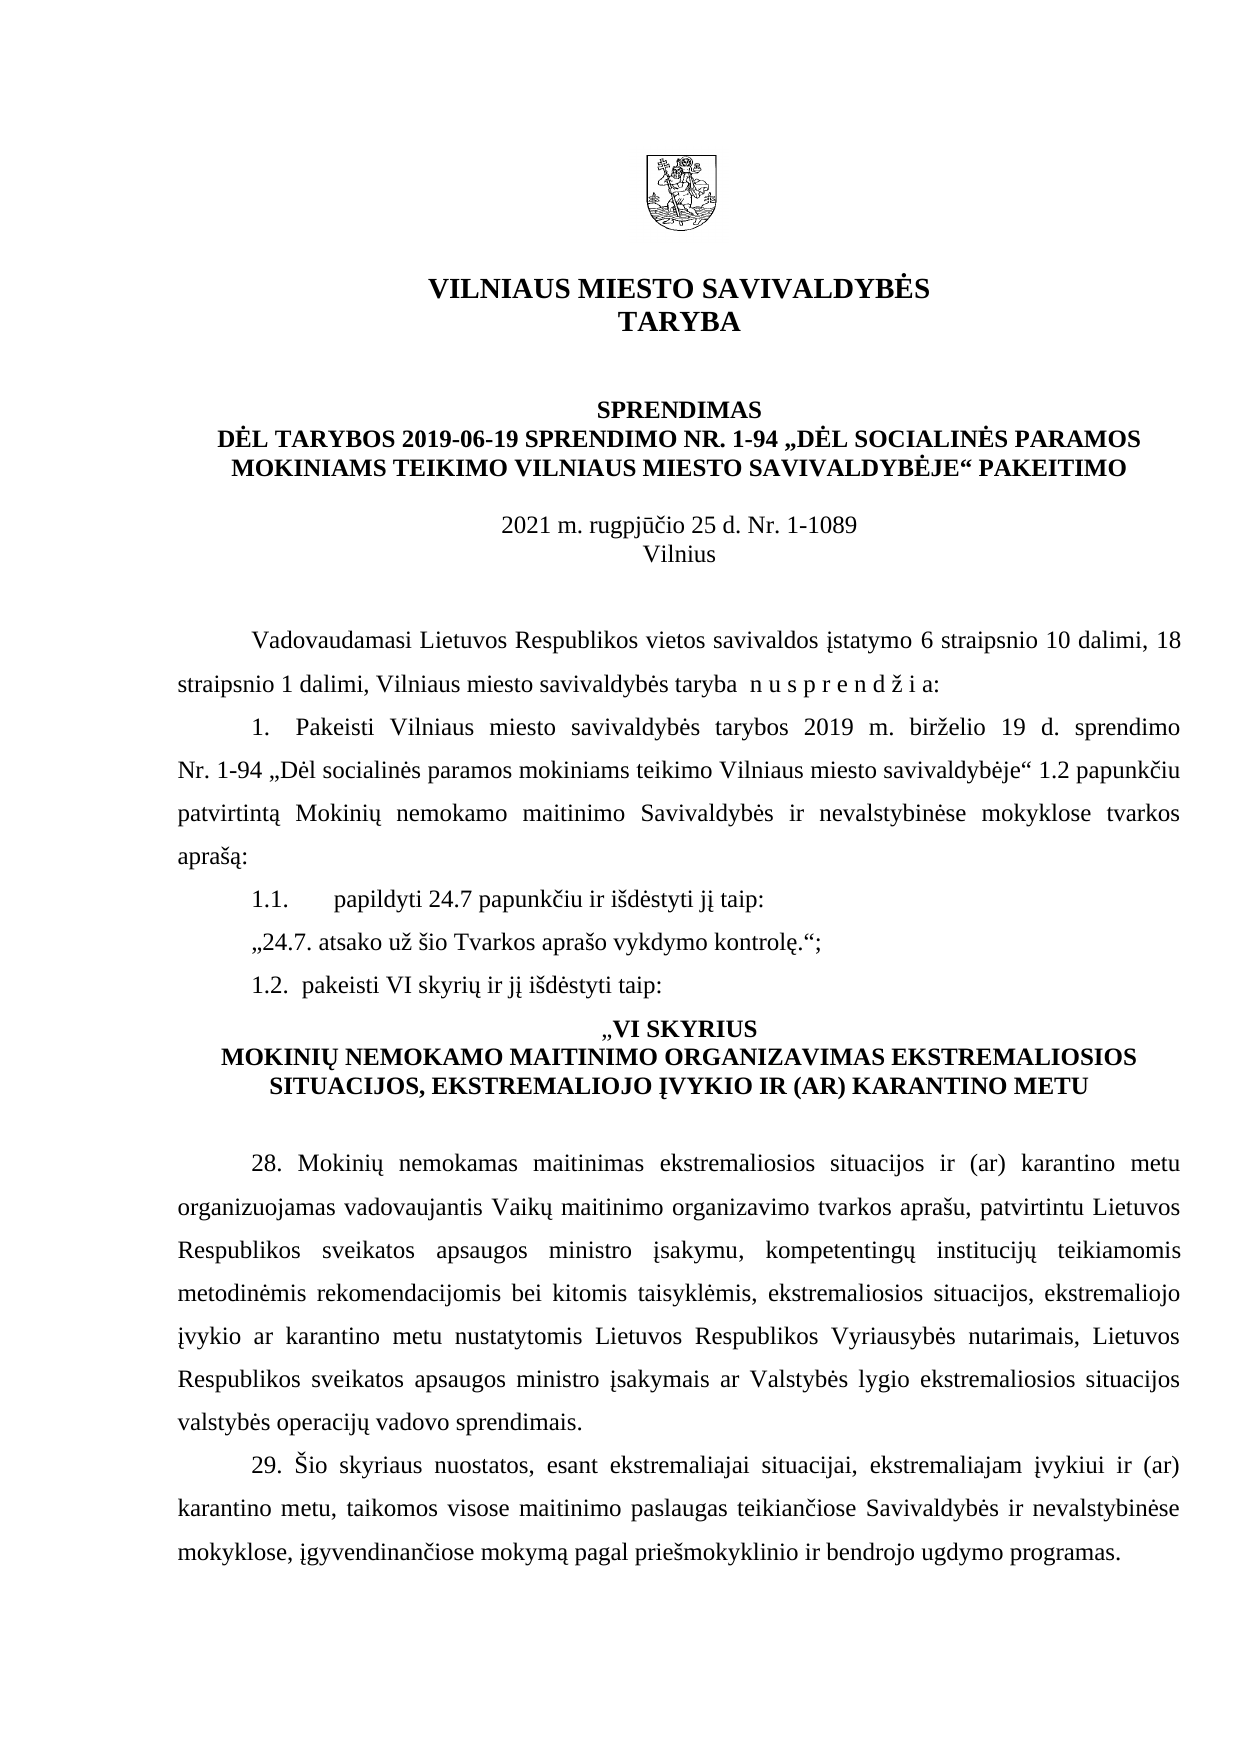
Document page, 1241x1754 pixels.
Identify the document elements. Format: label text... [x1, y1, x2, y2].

text SPRENDIMAS [177, 396, 1181, 424]
text MOKINIŲ NEMOKAMO MAITINIMO ORGANIZAVIMAS EKSTREMALIOSIOS SITUACIJOS, EKSTREMALIOJO ĮVYKIO IR (AR) KARANTINO METU [177, 1042, 1181, 1100]
text Vilnius [177, 539, 1181, 568]
text 1.2. pakeisti VI skyrių ir jį išdėstyti taip: [177, 971, 1181, 999]
text 29. Šio skyriaus nuostatos, esant ekstremaliajai situacijai, ekstremaliajam įvykiui ir (ar) karantino metu, taikomos visose maitinimo paslaugas teikiančiose Savivaldybės ir nevalstybinėse mokyklose, įgyvendinančiose mokymą pagal priešmokyklinio ir bendrojo ugdymo programas. [177, 1450, 1181, 1565]
text DĖL TARYBOS 2019-06-19 SPRENDIMO NR. 1-94 „DĖL SOCIALINĖS PARAMOS MOKINIAMS TEIKIMO VILNIAUS MIESTO SAVIVALDYBĖJE“ PAKEITIMO [177, 424, 1181, 482]
text TARYBA [177, 304, 1181, 338]
text 1. Pakeisti Vilniaus miesto savivaldybės tarybos 2019 m. birželio 19 d. sprendimo Nr. 1-94 „Dėl socialinės paramos mokiniams teikimo Vilniaus miesto savivaldybėje“ 1.2 papunkčiu patvirtintą Mokinių nemokamo maitinimo Savivaldybės ir nevalstybinėse mokyklose tvarkos aprašą: [177, 712, 1181, 870]
text 28. Mokinių nemokamas maitinimas ekstremaliosios situacijos ir (ar) karantino metu organizuojamas vadovaujantis Vaikų maitinimo organizavimo tvarkos aprašu, patvirtintu Lietuvos Respublikos sveikatos apsaugos ministro įsakymu, kompetentingų institucijų teikiamomis metodinėmis rekomendacijomis bei kitomis taisyklėmis, ekstremaliosios situacijos, ekstremaliojo įvykio ar karantino metu nustatytomis Lietuvos Respublikos Vyriausybės nutarimais, Lietuvos Respublikos sveikatos apsaugos ministro įsakymais ar Valstybės lygio ekstremaliosios situacijos valstybės operacijų vadovo sprendimais. [177, 1148, 1181, 1436]
text „VI SKYRIUS [177, 1014, 1181, 1042]
text VILNIAUS MIESTO SAVIVALDYBĖS [177, 271, 1181, 304]
text „24.7. atsako už šio Tvarkos aprašo vykdymo kontrolę.“; [177, 927, 1181, 956]
text Vadovaudamasi Lietuvos Respublikos vietos savivaldos įstatymo 6 straipsnio 10 dalimi, 18 straipsnio 1 dalimi, Vilniaus miesto savivaldybės taryba n u s p r e n d ž i a: [177, 626, 1181, 697]
text 2021 m. rugpjūčio 25 d. Nr. 1-1089 [177, 511, 1181, 539]
text 1.1. papildyti 24.7 papunkčiu ir išdėstyti jį taip: [177, 884, 1181, 913]
